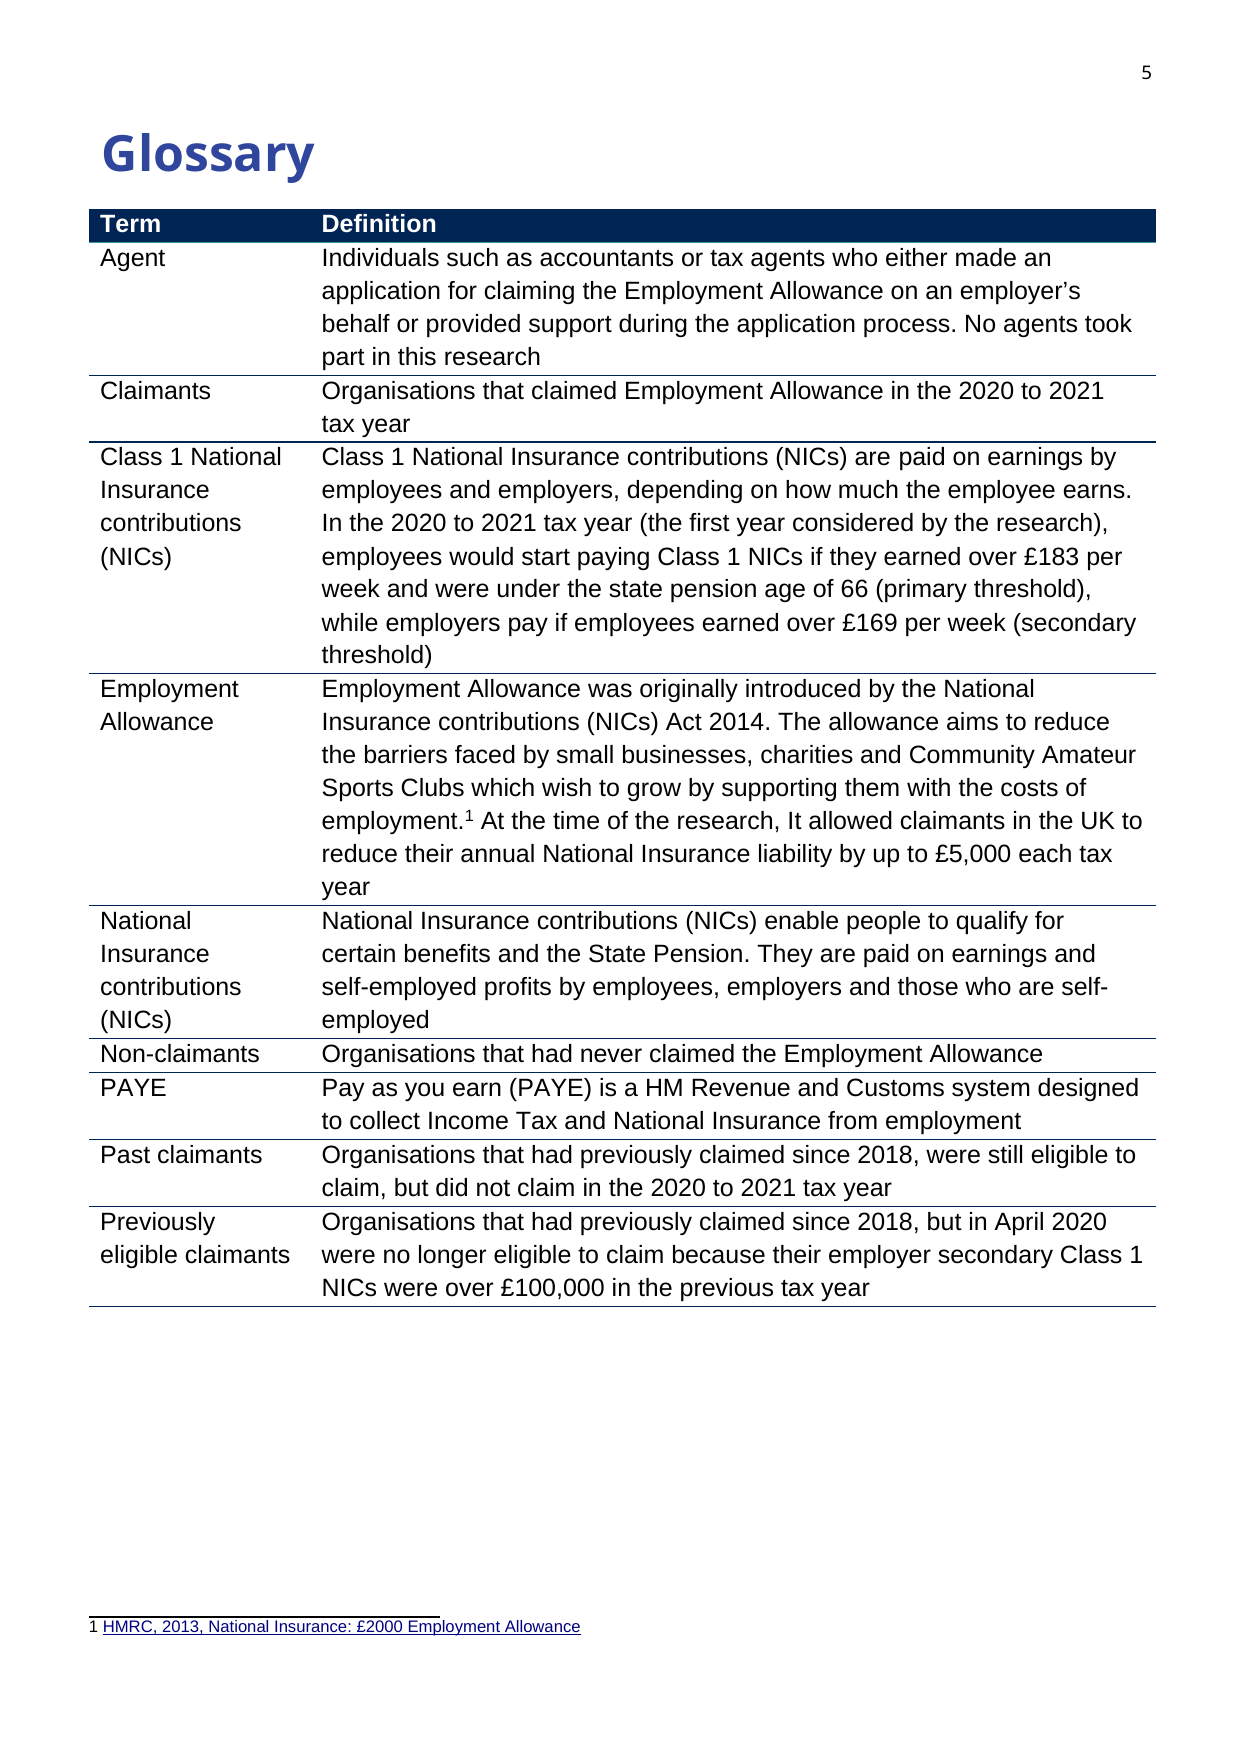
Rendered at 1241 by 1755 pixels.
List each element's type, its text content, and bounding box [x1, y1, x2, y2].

table_cell Organisations that had never claimed the Employment Allowance [310, 1039, 1156, 1072]
table_cell Employment Allowance [89, 674, 310, 905]
table_cell Agent [89, 243, 310, 375]
table_cell Previously eligible claimants [89, 1207, 310, 1306]
table_cell Employment Allowance was originally introduced by the National Insurance contributions (NICs) Act 2014. The allowance aims to reduce the barriers faced by small businesses, charities and Community Amateur Sports Clubs which wish to grow by supporting them with the costs of employment. At the time of the research, It allowed claimants in the UK to reduce their annual National Insurance liability by up to £5,000 each tax year [310, 674, 1156, 905]
table_cell Organisations that had previously claimed since 2018, but in April 2020 were no longer eligible to claim because their employer secondary Class 1 NICs were over £100,000 in the previous tax year [310, 1207, 1156, 1306]
subtitle Glossary [89, 118, 1152, 186]
table_cell PAYE [89, 1073, 310, 1139]
table_cell National Insurance contributions (NICs) enable people to qualify for certain benefits and the State Pension. They are paid on earnings and self-employed profits by employees, employers and those who are self-employed [310, 906, 1156, 1038]
table_cell Non-claimants [89, 1039, 310, 1072]
table_cell Class 1 National Insurance contributions (NICs) are paid on earnings by employees and employers, depending on how much the employee earns. In the 2020 to 2021 tax year (the first year considered by the research), employees would start paying Class 1 NICs if they earned over £183 per week and were under the state pension age of 66 (primary threshold), while employers pay if employees earned over £169 per week (secondary threshold) [310, 443, 1156, 673]
table_cell Organisations that claimed Employment Allowance in the 2020 to 2021 tax year [310, 376, 1156, 441]
table_header Definition [310, 209, 1156, 242]
table_cell Individuals such as accountants or tax agents who either made an application for claiming the Employment Allowance on an employer’s behalf or provided support during the application process. No agents took part in this research [310, 243, 1156, 375]
table_cell National Insurance contributions (NICs) [89, 906, 310, 1038]
table_cell Past claimants [89, 1140, 310, 1206]
table_cell Claimants [89, 376, 310, 441]
table_cell Class 1 National Insurance contributions (NICs) [89, 443, 310, 673]
table_header Term [89, 209, 310, 242]
table_cell Pay as you earn (PAYE) is a HM Revenue and Customs system designed to collect Income Tax and National Insurance from employment [310, 1073, 1156, 1139]
table_cell Organisations that had previously claimed since 2018, were still eligible to claim, but did not claim in the 2020 to 2021 tax year [310, 1140, 1156, 1206]
